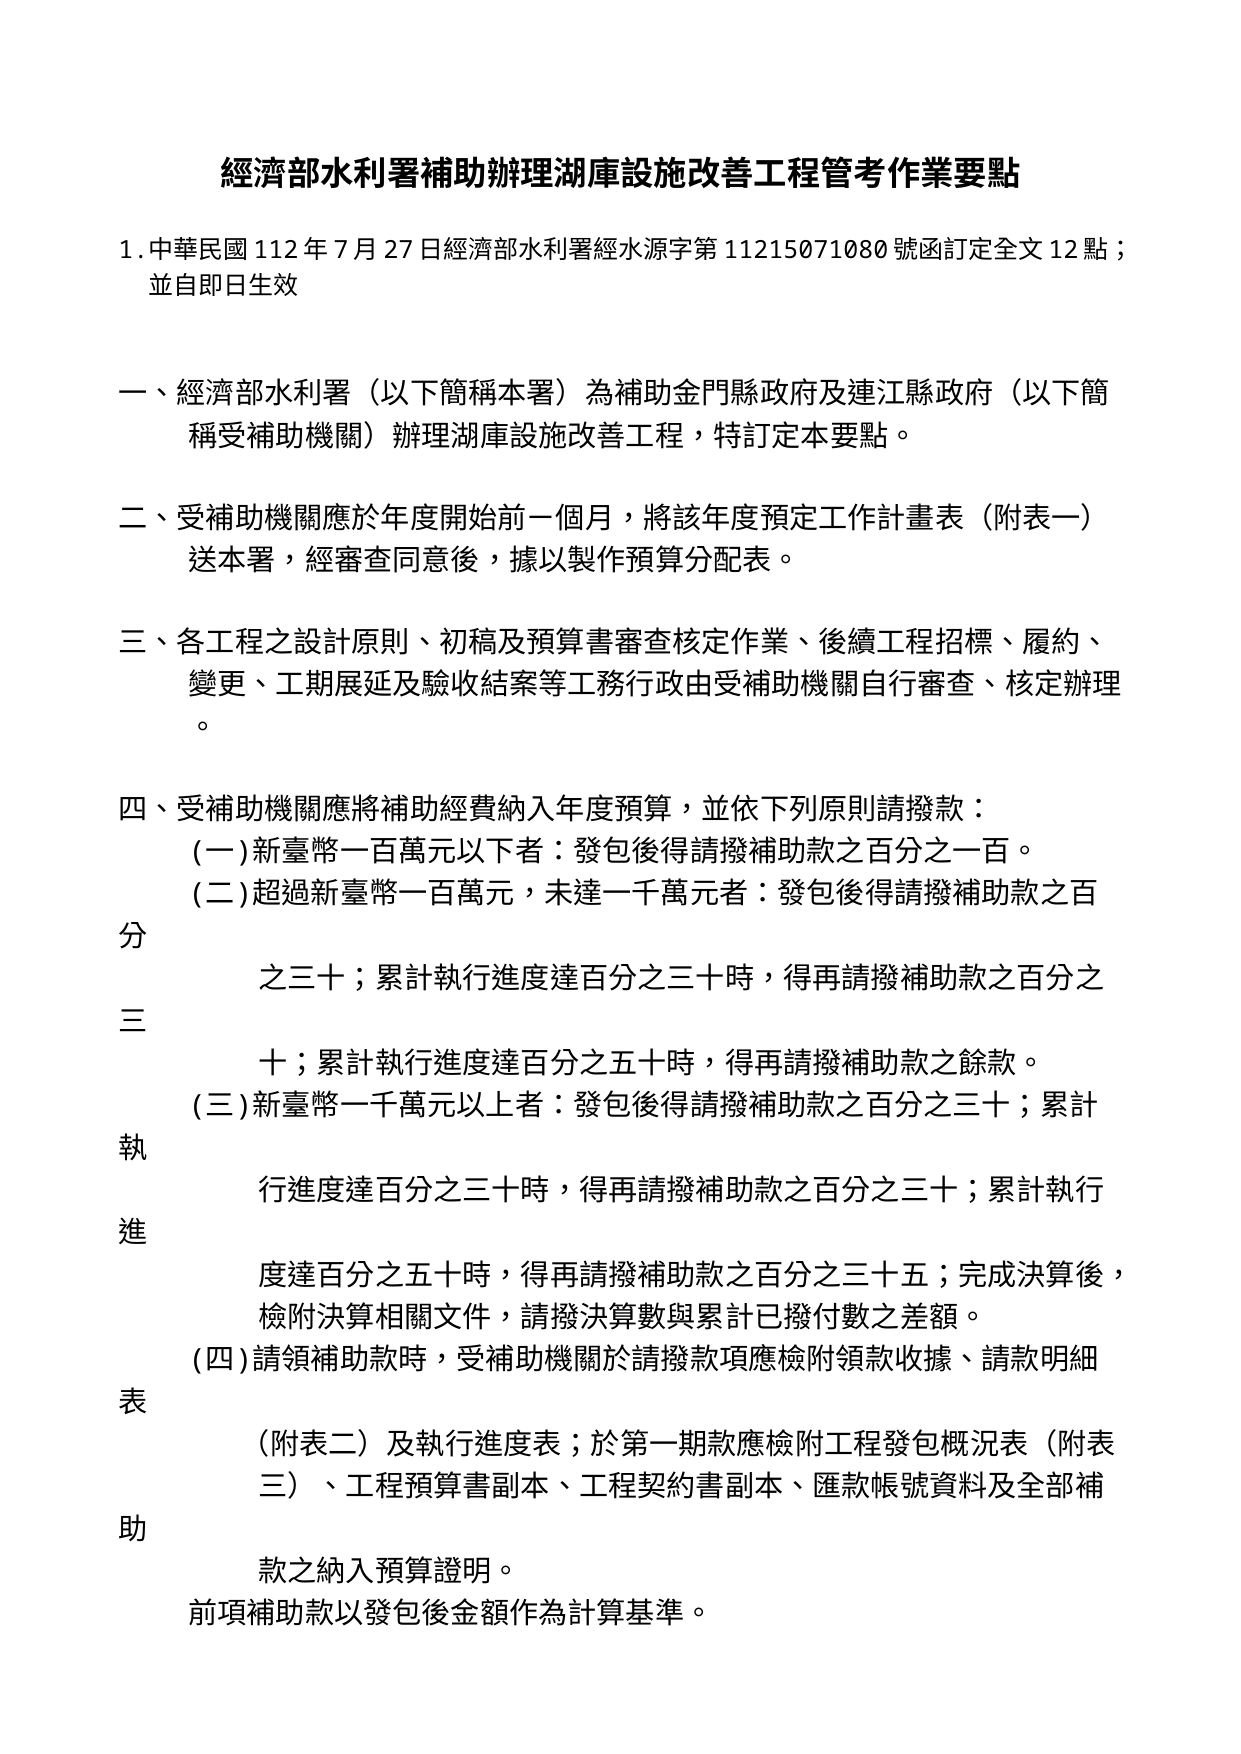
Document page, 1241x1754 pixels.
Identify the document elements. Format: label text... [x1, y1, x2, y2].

text 二、受補助機關應於年度開始前ㄧ個月，將該年度預定工作計畫表（附表一） 送本署，經審查同意後，據以製作預算分配表。 [118, 454, 1122, 579]
text 四、受補助機關應將補助經費納入年度預算，並依下列原則請撥款： (一)新臺幣一百萬元以下者：發包後得請撥補助款之百分之一百。 (二)超過新臺幣一百萬元，未達一千萬元者：發包後得請撥補助款之百分 之三十；累計執行進度達百分之三十時，得再請撥補助款之百分之三 十；累計執行進度達百分之五十時，得再請撥補助款之餘款。 (三)新臺幣一千萬元以上者：發包後得請撥補助款之百分之三十；累計執 行進度達百分之三十時，得再請撥補助款之百分之三十；累計執行進 度達百分之五十時，得再請撥補助款之百分之三十五；完成決算後， 檢附決算相關文件，請撥決算數與累計已撥付數之差額。 (四)請領補助款時，受補助機關於請撥款項應檢附領款收據、請款明細表 （附表二）及執行進度表；於第一期款應檢附工程發包概況表（附表 三）、工程預算書副本、工程契約書副本、匯款帳號資料及全部補助 款之納入預算證明。 前項補助款以發包後金額作為計算基準。 [118, 746, 1122, 1632]
text 並自即日生效 [118, 265, 1122, 302]
text 。 [118, 703, 1122, 746]
text 經濟部水利署補助辦理湖庫設施改善工程管考作業要點 [118, 147, 1122, 195]
text 三、各工程之設計原則、初稿及預算書審查核定作業、後續工程招標、履約、 變更、工期展延及驗收結案等工務行政由受補助機關自行審查、核定辦理 [118, 579, 1122, 703]
text 一、經濟部水利署（以下簡稱本署）為補助金門縣政府及連江縣政府（以下簡 稱受補助機關）辦理湖庫設施改善工程，特訂定本要點。 [118, 370, 1122, 454]
text 1.中華民國112年7月27日經濟部水利署經水源字第11215071080號函訂定全文12點； [118, 229, 1122, 265]
